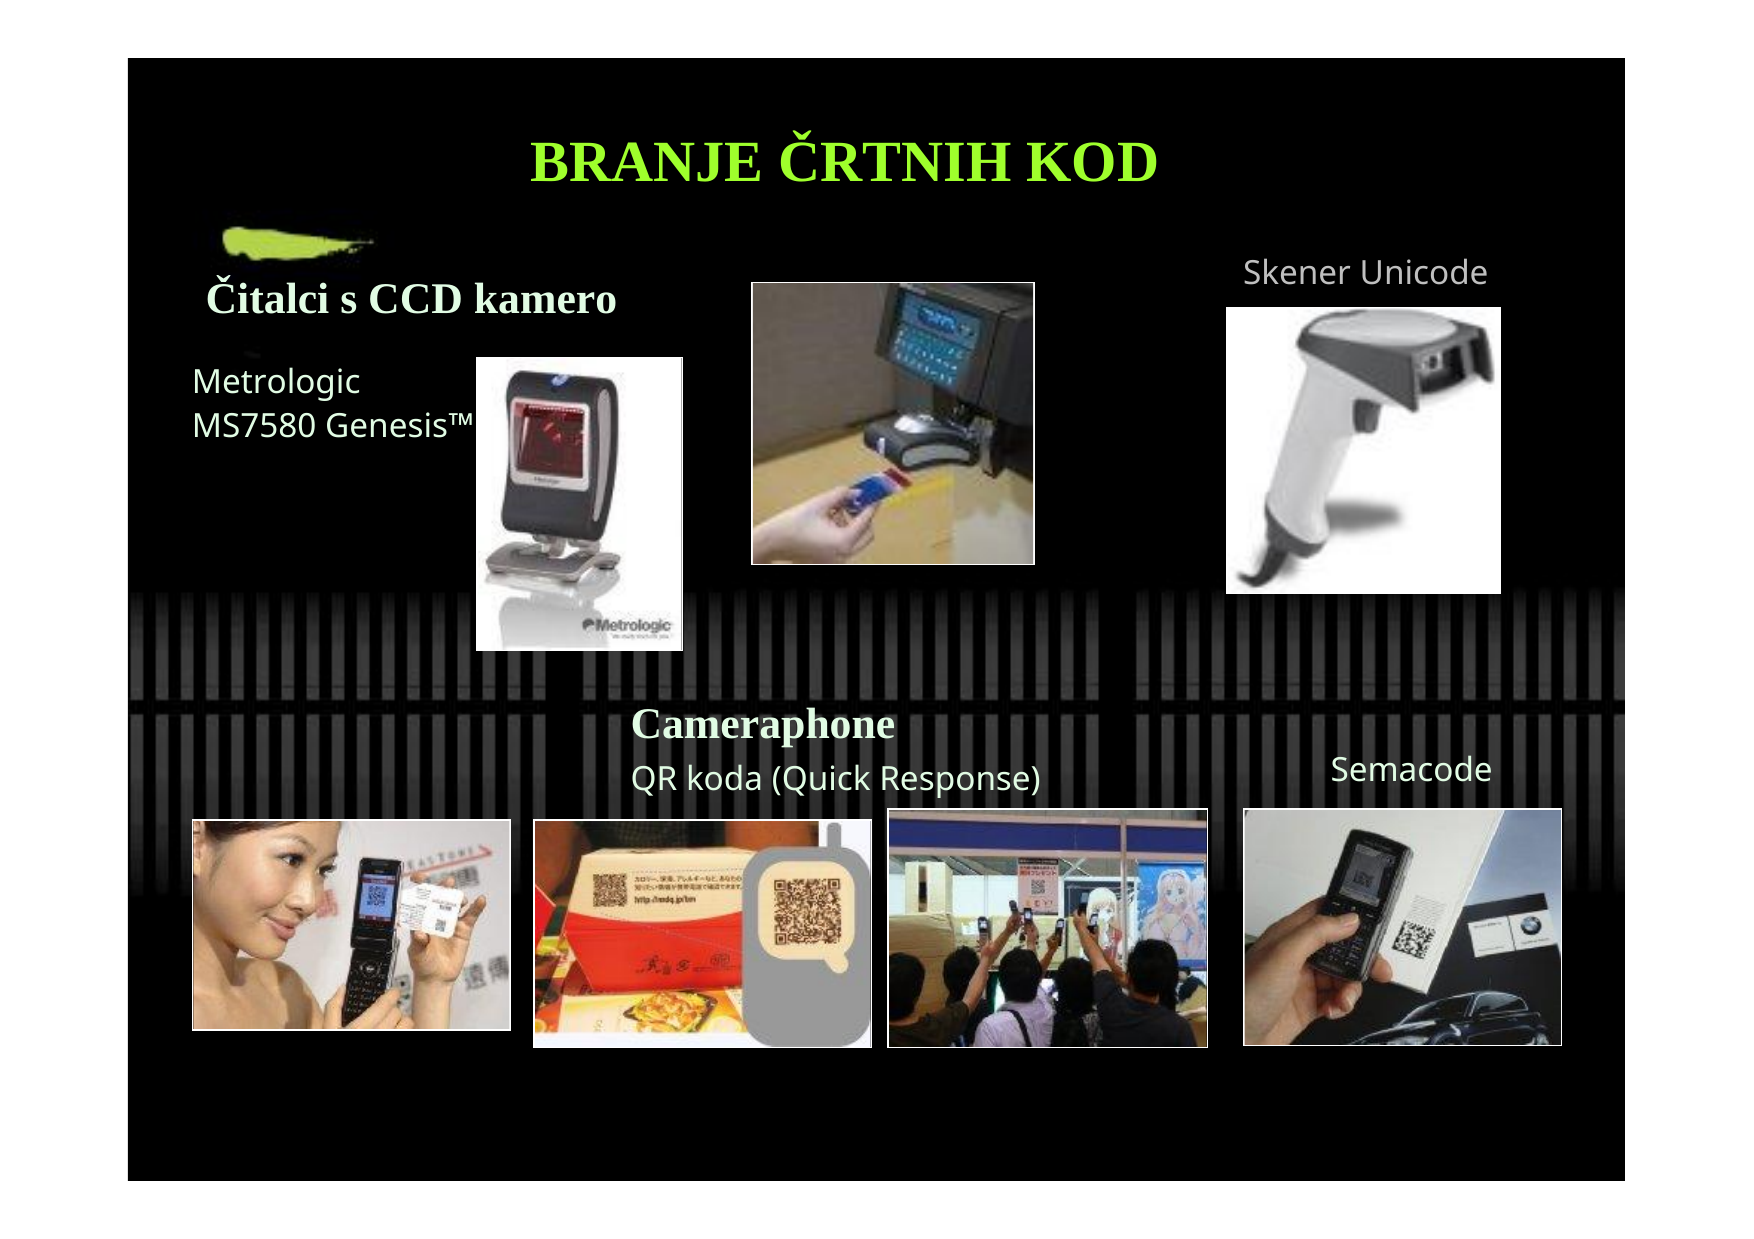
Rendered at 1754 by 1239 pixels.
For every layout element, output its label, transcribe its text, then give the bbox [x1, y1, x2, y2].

text Semacode [1626, 738, 1740, 792]
picture [127, 58, 1625, 1181]
text Skener Unicode [1626, 247, 1740, 294]
